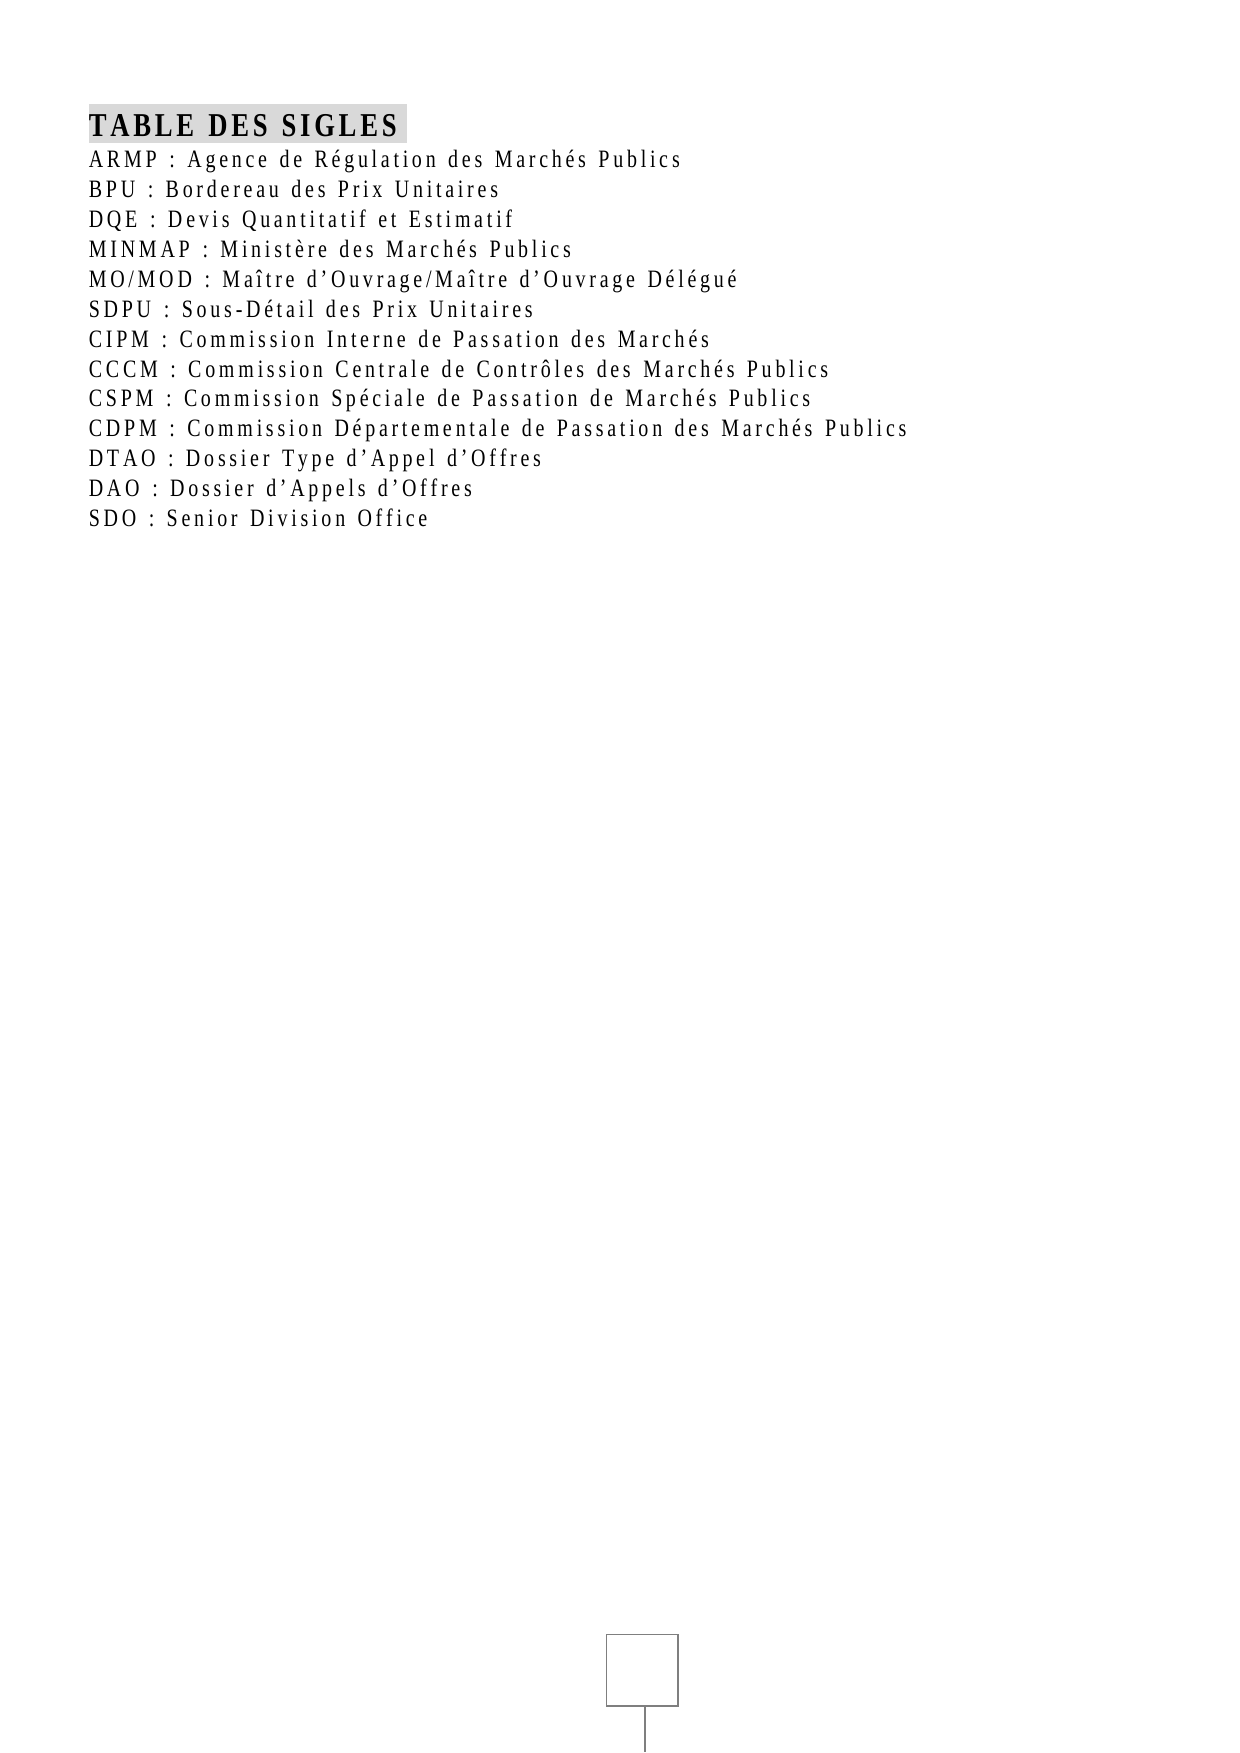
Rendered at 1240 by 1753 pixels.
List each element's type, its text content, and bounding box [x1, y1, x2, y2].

text CCCM : Commission Centrale de Contrôles des Marchés Publics [44, 352, 1240, 382]
text CIPM : Commission Interne de Passation des Marchés [44, 323, 1240, 352]
text Table des sigles [44, 104, 1240, 143]
text DTAO : Dossier Type d’Appel d’Offres [44, 442, 1240, 472]
text MINMAP : Ministère des Marchés Publics [44, 233, 1240, 263]
text MO/MOD : Maître d’Ouvrage/Maître d’Ouvrage Délégué [44, 263, 1240, 293]
text DAO : Dossier d’Appels d’Offres [44, 472, 1240, 502]
text SDO : Senior Division Office [44, 502, 1240, 532]
text SDPU : Sous-Détail des Prix Unitaires [44, 293, 1240, 323]
text CDPM : Commission Départementale de Passation des Marchés Publics [44, 412, 1240, 442]
text BPU : Bordereau des Prix Unitaires [44, 173, 1240, 203]
text ARMP : Agence de Régulation des Marchés Publics [44, 143, 1240, 173]
text CSPM : Commission Spéciale de Passation de Marchés Publics [44, 382, 1240, 412]
text DQE : Devis Quantitatif et Estimatif [44, 203, 1240, 233]
